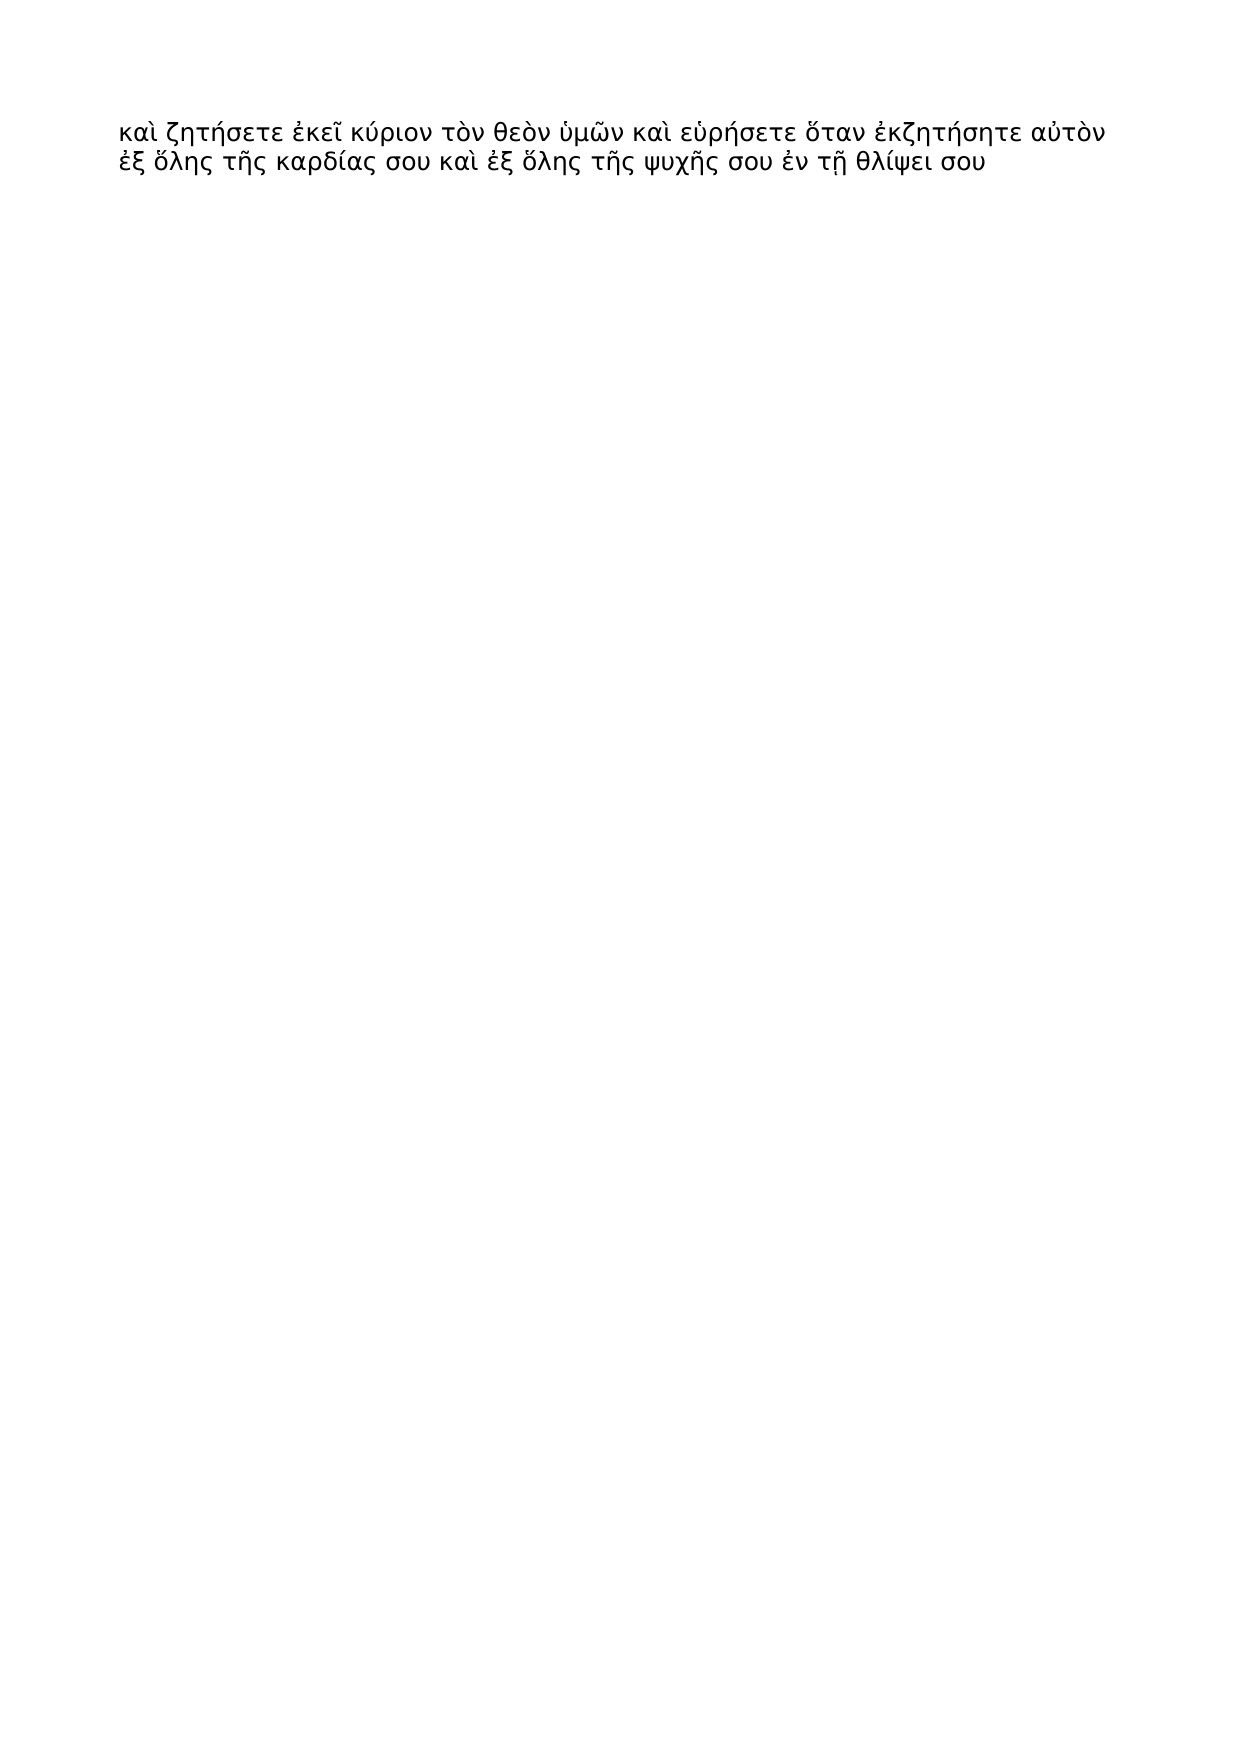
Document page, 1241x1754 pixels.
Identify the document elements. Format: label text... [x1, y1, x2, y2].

text καὶ ζητήσετε ἐκεῖ κύριον τὸν θεὸν ὑμῶν καὶ εὑρήσετε ὅταν ἐκζητήσητε αὐτὸν ἐξ ὅλης τῆς καρδίας σου καὶ ἐξ ὅλης τῆς ψυχῆς σου ἐν τῇ θλίψει σου [118, 118, 1122, 176]
